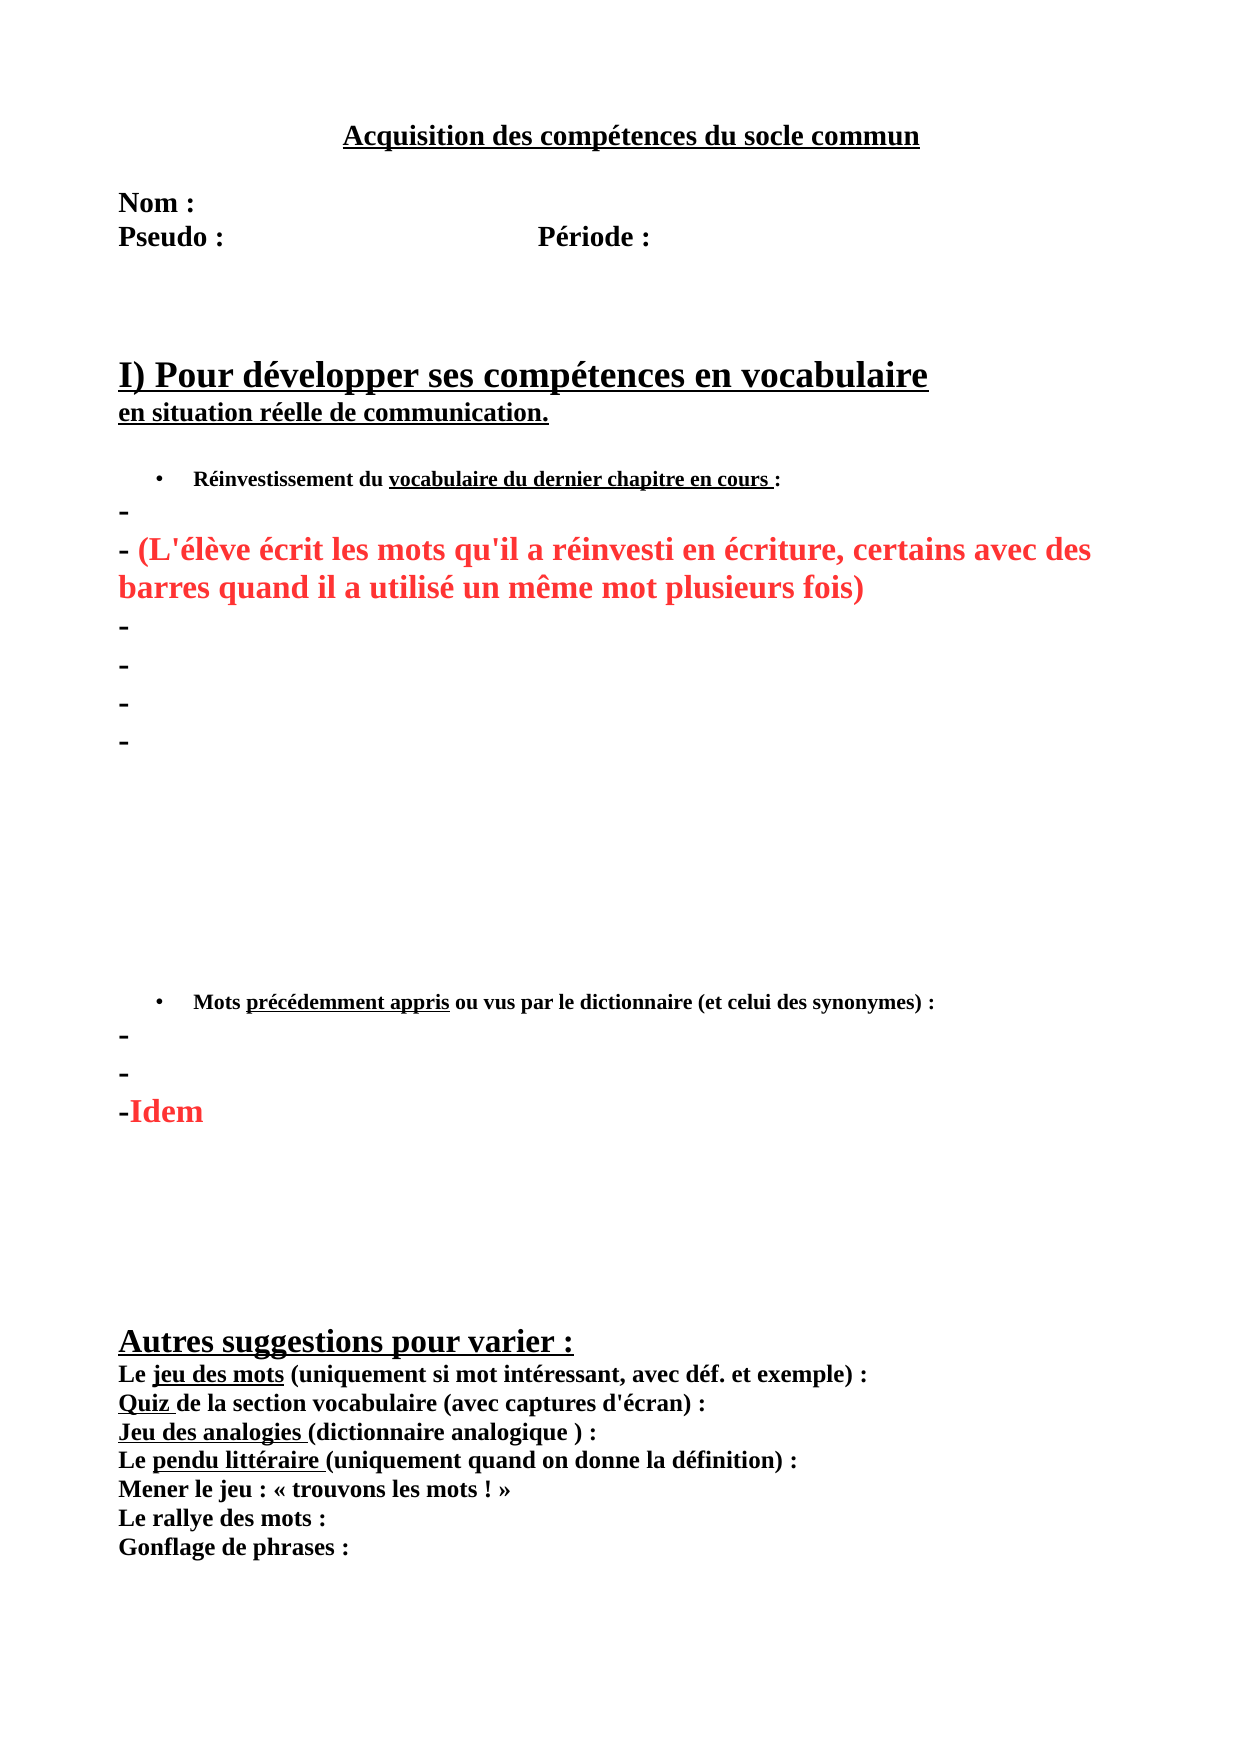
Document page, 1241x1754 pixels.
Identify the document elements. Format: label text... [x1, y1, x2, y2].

text - [118, 606, 1122, 644]
text I) Pour développer ses compétences en vocabulaire [118, 353, 1122, 396]
text Nom : [118, 185, 1122, 219]
text Pseudo : Période : [118, 219, 1122, 252]
text Quiz de la section vocabulaire (avec captures d'écran) : [118, 1388, 1122, 1417]
text - [118, 491, 1122, 529]
text Acquisition des compétences du socle commun [118, 118, 1122, 152]
text Autres suggestions pour varier : [118, 1321, 1122, 1359]
text Le pendu littéraire (uniquement quand on donne la définition) : [118, 1446, 1122, 1474]
text Le rallye des mots : [118, 1503, 1122, 1532]
text Mener le jeu : « trouvons les mots ! » [118, 1474, 1122, 1503]
text Jeu des analogies (dictionnaire analogique ) : [118, 1417, 1122, 1446]
text - [118, 644, 1122, 682]
text - [118, 1014, 1122, 1053]
text en situation réelle de communication. [118, 396, 1122, 427]
text - (L'élève écrit les mots qu'il a réinvesti en écriture, certains avec des barres quand il a utilisé un même mot plusieurs fois) [118, 529, 1122, 606]
text - [118, 1053, 1122, 1091]
text - [118, 721, 1122, 759]
list Réinvestissement du vocabulaire du dernier chapitre en cours : [156, 466, 1122, 491]
text -Idem [118, 1091, 1122, 1129]
text - [118, 682, 1122, 721]
text Gonflage de phrases : [118, 1532, 1122, 1561]
text Le jeu des mots (uniquement si mot intéressant, avec déf. et exemple) : [118, 1359, 1122, 1388]
list Mots précédemment appris ou vus par le dictionnaire (et celui des synonymes) : [156, 989, 1122, 1014]
